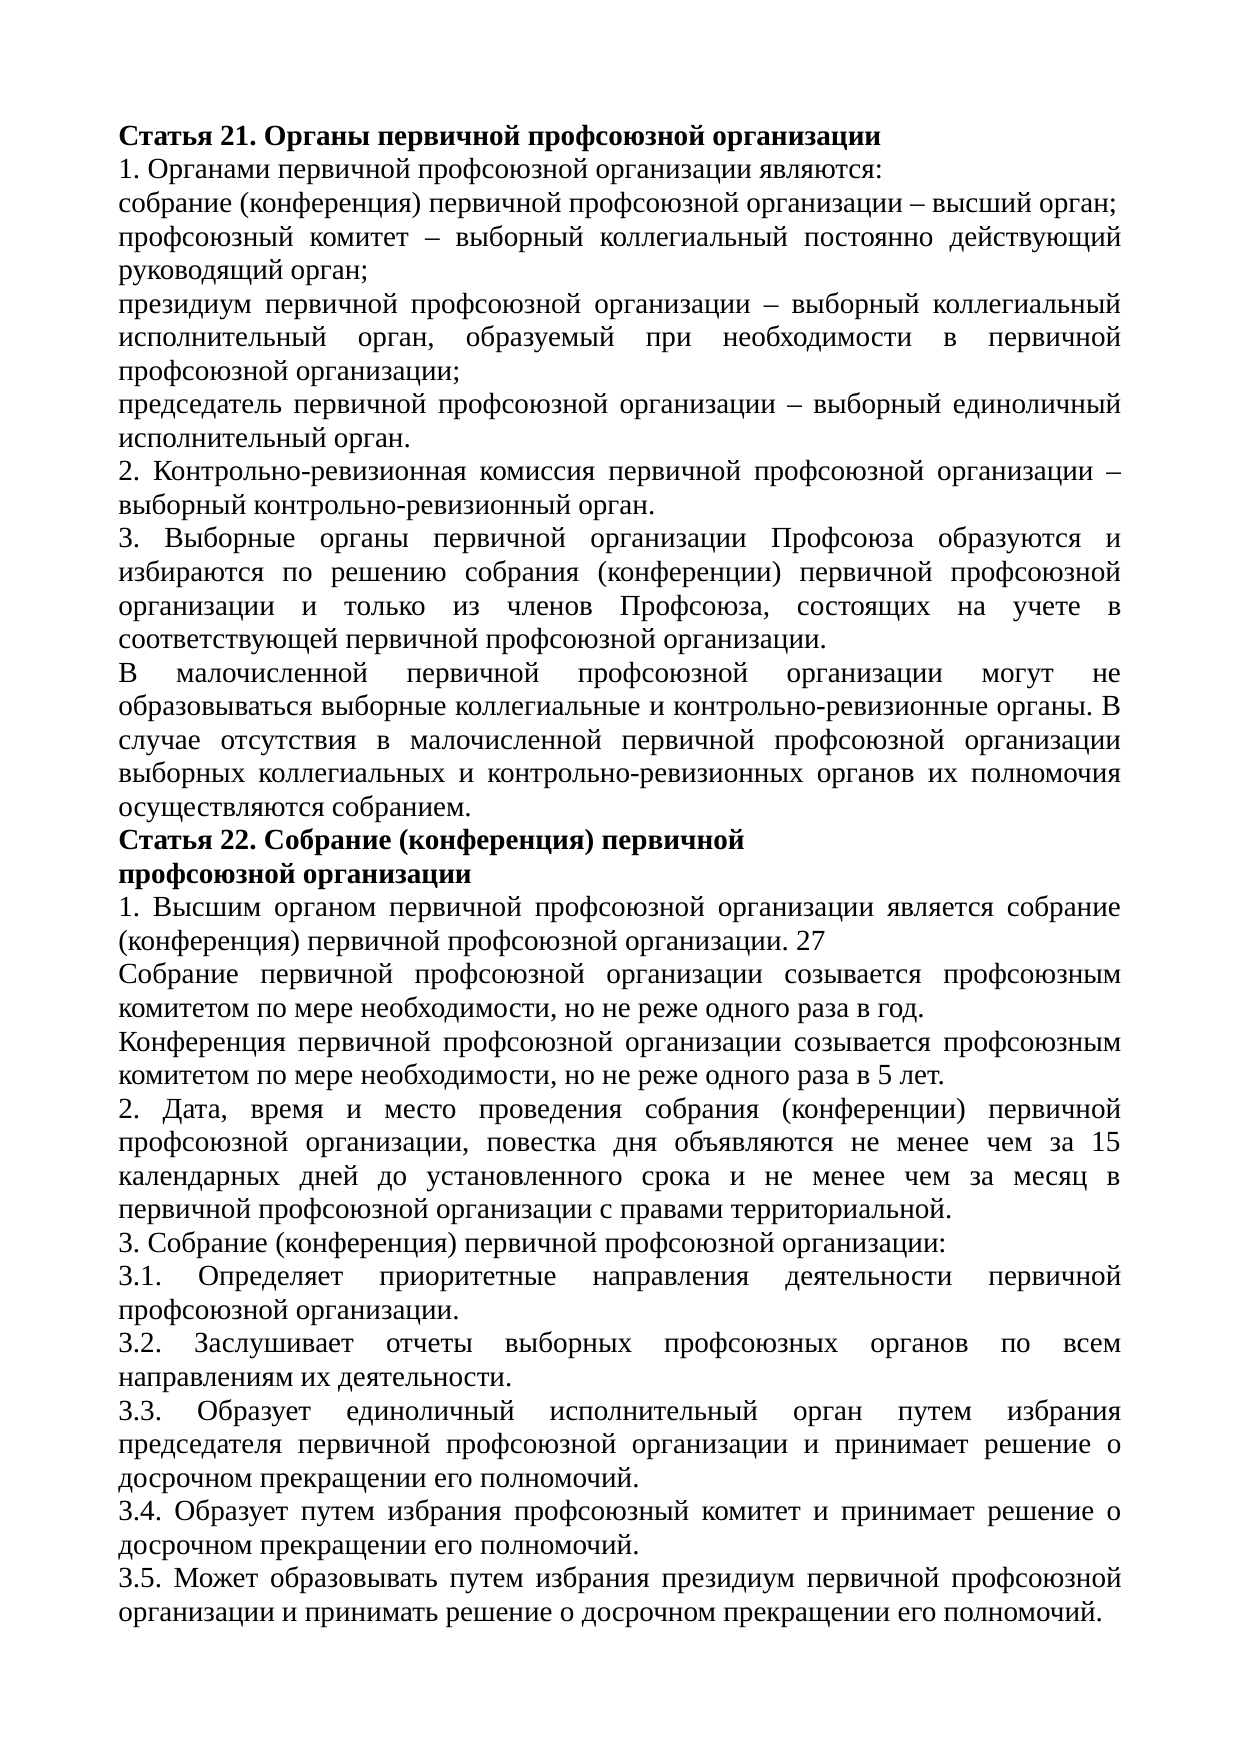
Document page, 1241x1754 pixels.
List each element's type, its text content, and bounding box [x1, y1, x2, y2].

text 3.5. Может образовывать путем избрания президиум первичной профсоюзной организации и принимать решение о досрочном прекращении его полномочий. [118, 1560, 1122, 1627]
text 3. Собрание (конференция) первичной профсоюзной организации: [118, 1225, 1122, 1258]
text Статья 21. Органы первичной профсоюзной организации [118, 118, 1122, 152]
text 1. Органами первичной профсоюзной организации являются: [118, 152, 1122, 185]
text В малочисленной первичной профсоюзной организации могут не образовываться выборные коллегиальные и контрольно-ревизионные органы. В случае отсутствия в малочисленной первичной профсоюзной организации выборных коллегиальных и контрольно-ревизионных органов их полномочия осуществляются собранием. [118, 655, 1122, 822]
text Статья 22. Собрание (конференция) первичной [118, 822, 1122, 856]
text Собрание первичной профсоюзной организации созывается профсоюзным комитетом по мере необходимости, но не реже одного раза в год. [118, 957, 1122, 1024]
text председатель первичной профсоюзной организации – выборный единоличный исполнительный орган. [118, 386, 1122, 453]
text 3.1. Определяет приоритетные направления деятельности первичной профсоюзной организации. [118, 1258, 1122, 1326]
text 1. Высшим органом первичной профсоюзной организации является собрание (конференция) первичной профсоюзной организации. 27 [118, 889, 1122, 957]
text 3.2. Заслушивает отчеты выборных профсоюзных органов по всем направлениям их деятельности. [118, 1326, 1122, 1393]
text 3. Выборные органы первичной организации Профсоюза образуются и избираются по решению собрания (конференции) первичной профсоюзной организации и только из членов Профсоюза, состоящих на учете в соответствующей первичной профсоюзной организации. [118, 521, 1122, 655]
text 2. Дата, время и место проведения собрания (конференции) первичной профсоюзной организации, повестка дня объявляются не менее чем за 15 календарных дней до установленного срока и не менее чем за месяц в первичной профсоюзной организации с правами территориальной. [118, 1091, 1122, 1225]
text профсоюзной организации [118, 856, 1122, 889]
text собрание (конференция) первичной профсоюзной организации – высший орган; [118, 185, 1122, 219]
text 2. Контрольно-ревизионная комиссия первичной профсоюзной организации – выборный контрольно-ревизионный орган. [118, 453, 1122, 521]
text 3.4. Образует путем избрания профсоюзный комитет и принимает решение о досрочном прекращении его полномочий. [118, 1493, 1122, 1560]
text профсоюзный комитет – выборный коллегиальный постоянно действующий руководящий орган; [118, 219, 1122, 286]
text 3.3. Образует единоличный исполнительный орган путем избрания председателя первичной профсоюзной организации и принимает решение о досрочном прекращении его полномочий. [118, 1393, 1122, 1493]
text Конференция первичной профсоюзной организации созывается профсоюзным комитетом по мере необходимости, но не реже одного раза в 5 лет. [118, 1024, 1122, 1091]
text президиум первичной профсоюзной организации – выборный коллегиальный исполнительный орган, образуемый при необходимости в первичной профсоюзной организации; [118, 286, 1122, 386]
